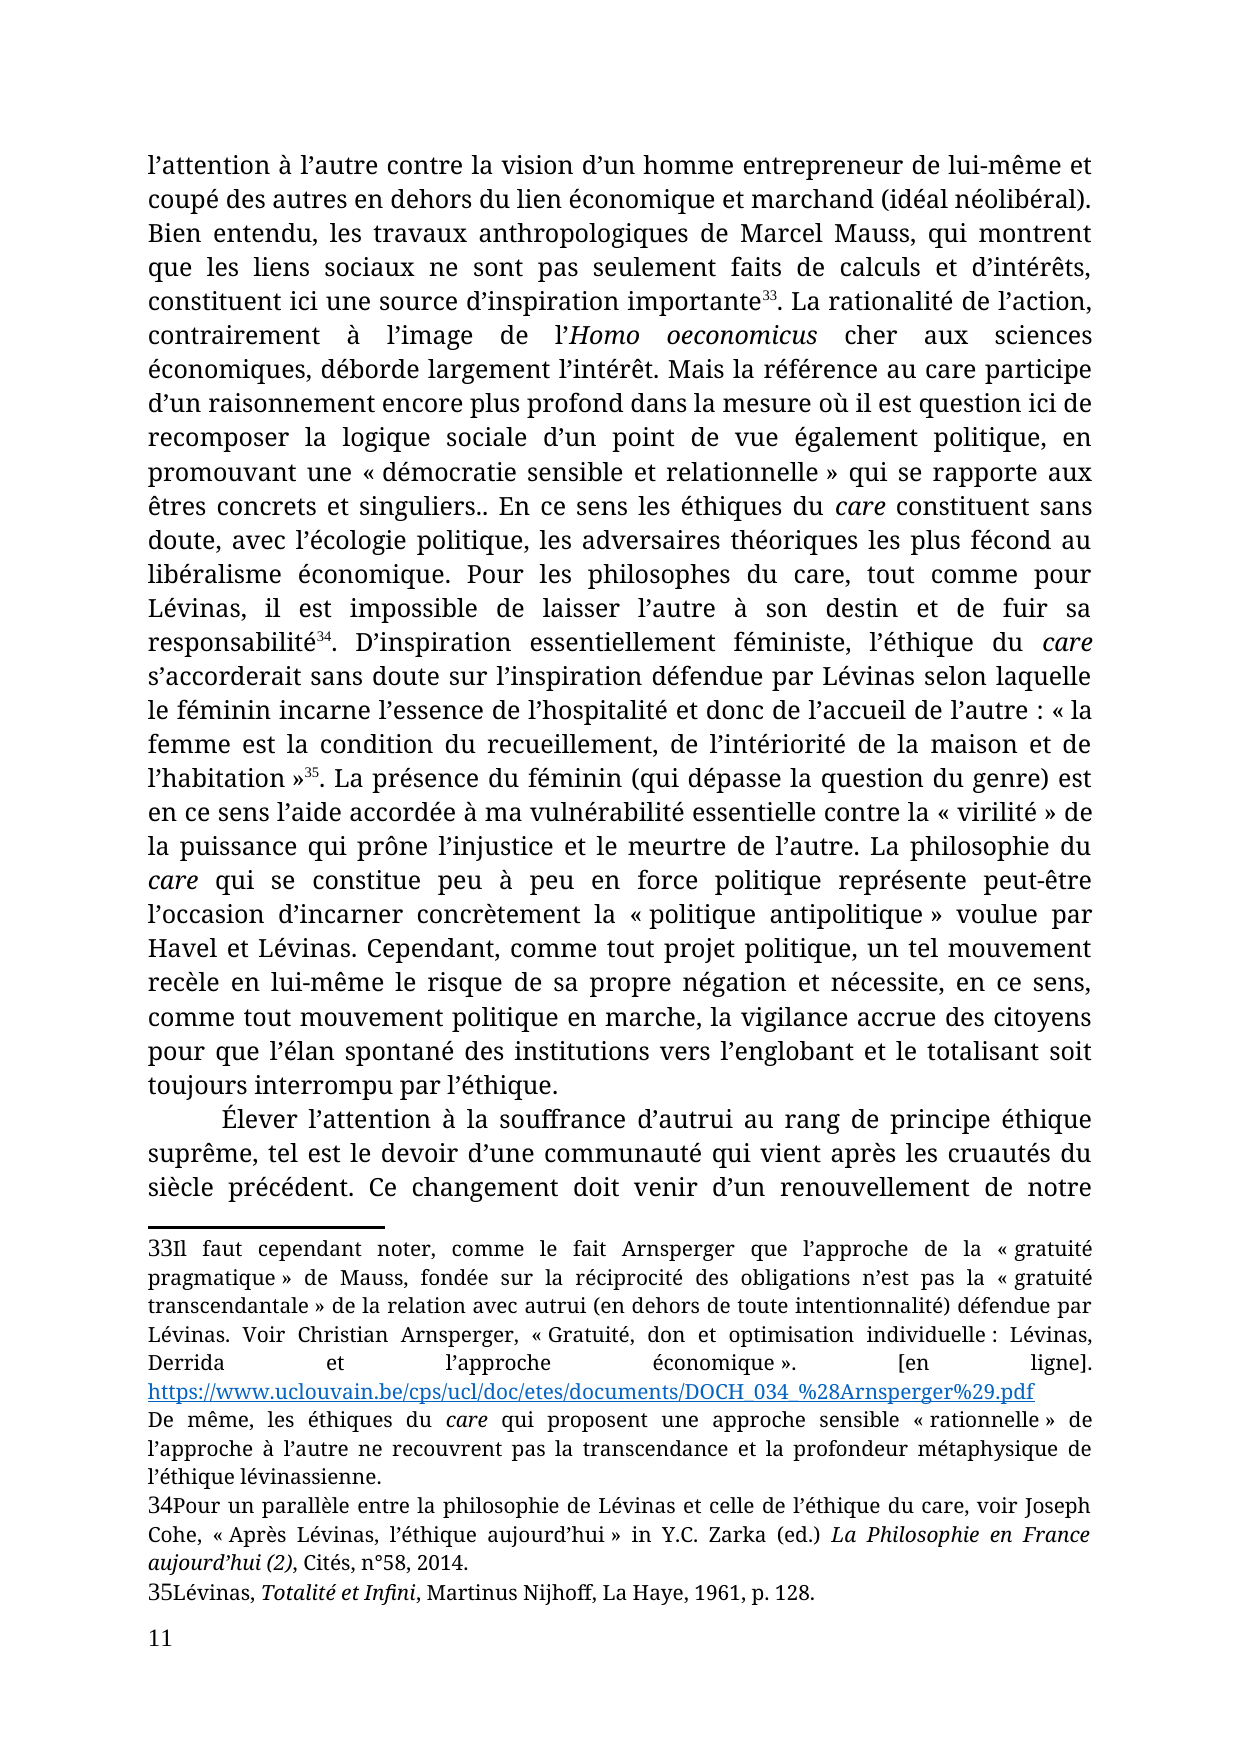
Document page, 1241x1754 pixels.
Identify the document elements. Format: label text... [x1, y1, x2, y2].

text Pour un parallèle entre la philosophie de Lévinas et celle de l’éthique du care, voir Joseph Cohe, « Après Lévinas, l’éthique aujourd’hui » in Y.C. Zarka (ed.) La Philosophie en France aujourd’hui (2), Cités, n°58, 2014. [148, 1491, 1093, 1577]
text De même, les éthiques du care qui proposent une approche sensible « rationnelle » de l’approche à l’autre ne recouvrent pas la transcendance et la profondeur métaphysique de l’éthique lévinassienne. [148, 1405, 1093, 1491]
text Élever l’attention à la souffrance d’autrui au rang de principe éthique suprême, tel est le devoir d’une communauté qui vient après les cruautés du siècle précédent. Ce changement doit venir d’un renouvellement de notre [148, 1101, 1093, 1203]
text Lévinas, Totalité et Infini, Martinus Nijhoff, La Haye, 1961, p. 128. [148, 1577, 1093, 1606]
text Il faut cependant noter, comme le fait Arnsperger que l’approche de la « gratuité pragmatique » de Mauss, fondée sur la réciprocité des obligations n’est pas la « gratuité transcendantale » de la relation avec autrui (en dehors de toute intentionnalité) défendue par Lévinas. Voir Christian Arnsperger, « Gratuité, don et optimisation individuelle : Lévinas, Derrida et l’approche économique ». [en ligne]. https://www.uclouvain.be/cps/ucl/doc/etes/documents/DOCH_034_%28Arnsperger%29.pdf [148, 1233, 1093, 1405]
text l’attention à l’autre contre la vision d’un homme entrepreneur de lui-même et coupé des autres en dehors du lien économique et marchand (idéal néolibéral). Bien entendu, les travaux anthropologiques de Marcel Mauss, qui montrent que les liens sociaux ne sont pas seulement faits de calculs et d’intérêts, constituent ici une source d’inspiration importante. La rationalité de l’action, contrairement à l’image de l’Homo oeconomicus cher aux sciences économiques, déborde largement l’intérêt. Mais la référence au care participe d’un raisonnement encore plus profond dans la mesure où il est question ici de recomposer la logique sociale d’un point de vue également politique, en promouvant une « démocratie sensible et relationnelle » qui se rapporte aux êtres concrets et singuliers.. En ce sens les éthiques du care constituent sans doute, avec l’écologie politique, les adversaires théoriques les plus fécond au libéralisme économique. Pour les philosophes du care, tout comme pour Lévinas, il est impossible de laisser l’autre à son destin et de fuir sa responsabilité. D’inspiration essentiellement féministe, l’éthique du care s’accorderait sans doute sur l’inspiration défendue par Lévinas selon laquelle le féminin incarne l’essence de l’hospitalité et donc de l’accueil de l’autre : « la femme est la condition du recueillement, de l’intériorité de la maison et de l’habitation ». La présence du féminin (qui dépasse la question du genre) est en ce sens l’aide accordée à ma vulnérabilité essentielle contre la « virilité » de la puissance qui prône l’injustice et le meurtre de l’autre. La philosophie du care qui se constitue peu à peu en force politique représente peut-être l’occasion d’incarner concrètement la « politique antipolitique » voulue par Havel et Lévinas. Cependant, comme tout projet politique, un tel mouvement recèle en lui-même le risque de sa propre négation et nécessite, en ce sens, comme tout mouvement politique en marche, la vigilance accrue des citoyens pour que l’élan spontané des institutions vers l’englobant et le totalisant soit toujours interrompu par l’éthique. [148, 148, 1093, 1101]
